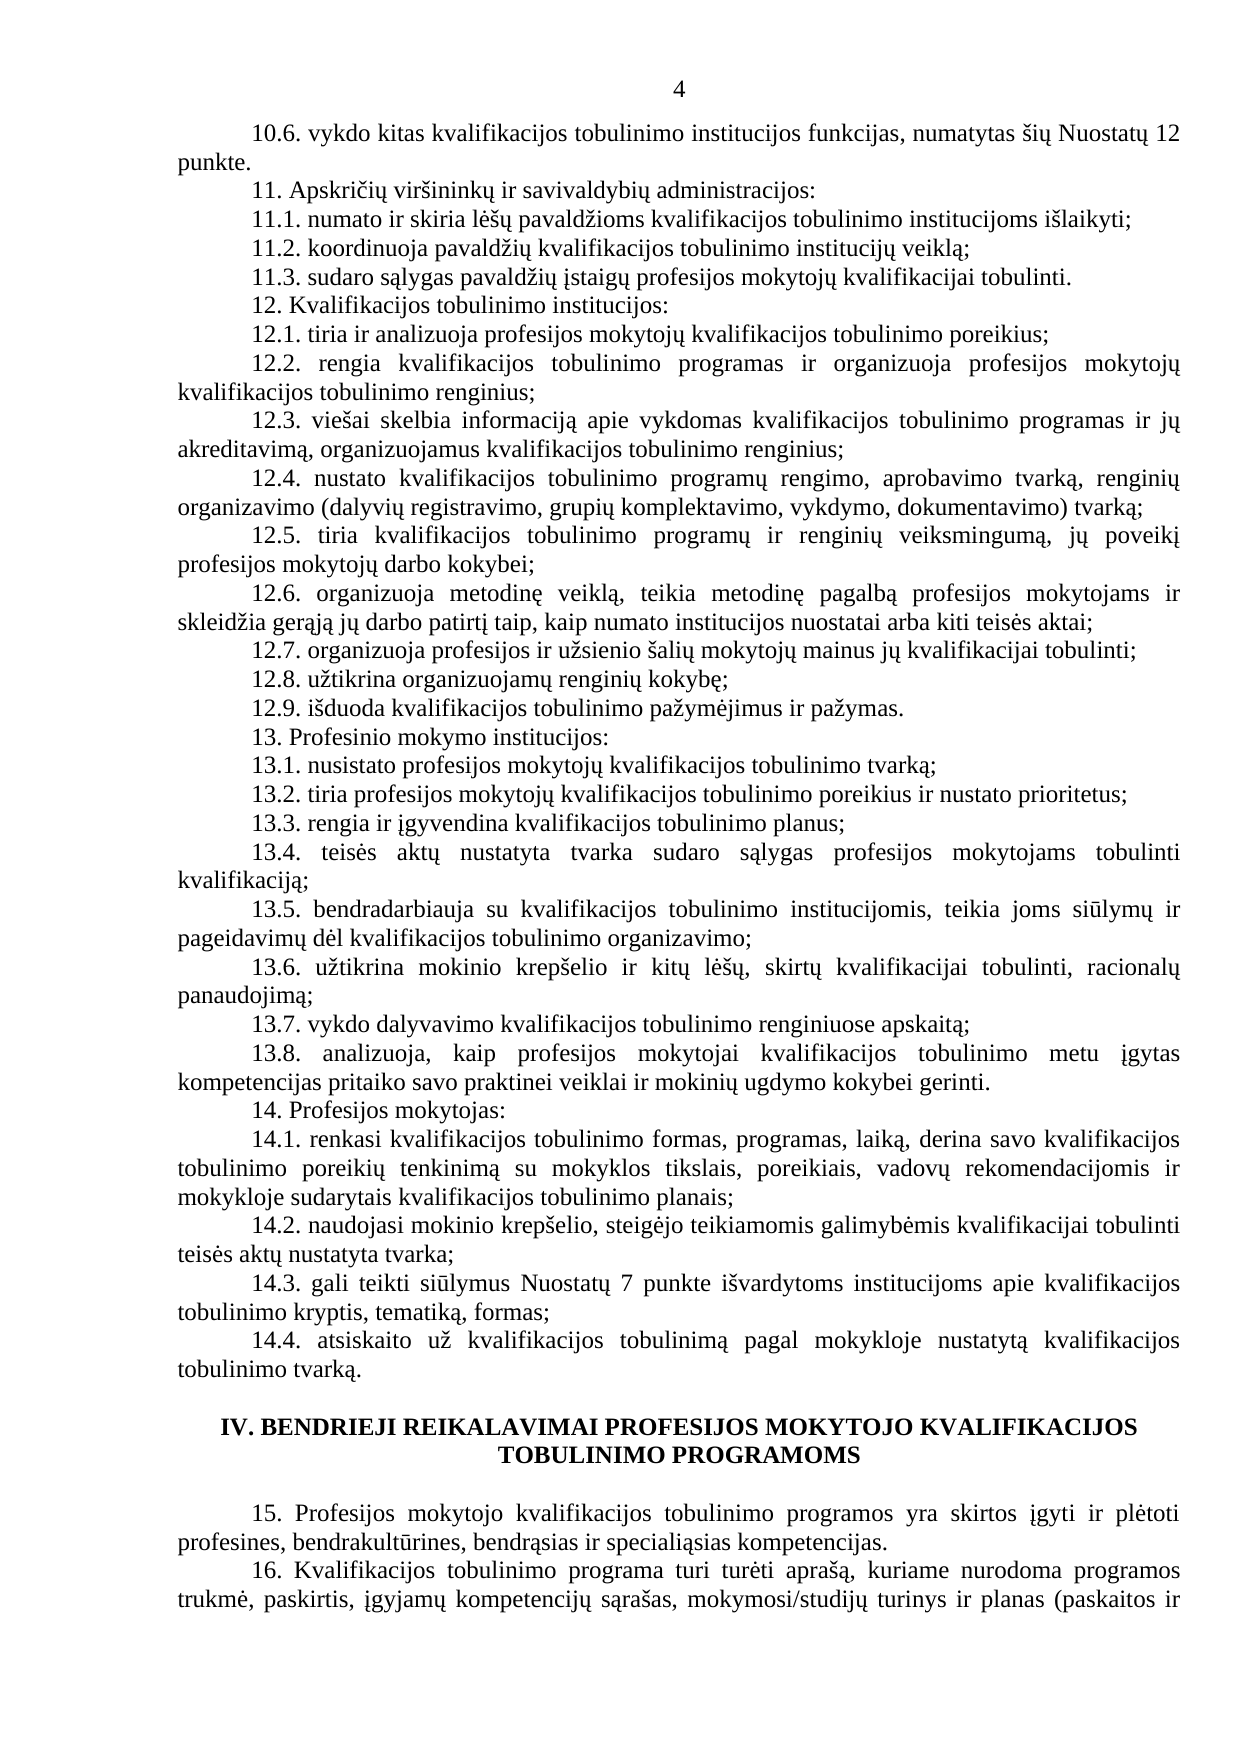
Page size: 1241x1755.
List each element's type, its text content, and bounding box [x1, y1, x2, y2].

text 14. Profesijos mokytojas: [177, 1096, 1181, 1124]
text 12.1. tiria ir analizuoja profesijos mokytojų kvalifikacijos tobulinimo poreikius; [177, 319, 1181, 348]
text 14.1. renkasi kvalifikacijos tobulinimo formas, programas, laiką, derina savo kvalifikacijos tobulinimo poreikių tenkinimą su mokyklos tikslais, poreikiais, vadovų rekomendacijomis ir mokykloje sudarytais kvalifikacijos tobulinimo planais; [177, 1124, 1181, 1211]
text 12.4. nustato kvalifikacijos tobulinimo programų rengimo, aprobavimo tvarką, renginių organizavimo (dalyvių registravimo, grupių komplektavimo, vykdymo, dokumentavimo) tvarką; [177, 463, 1181, 521]
text 11.1. numato ir skiria lėšų pavaldžioms kvalifikacijos tobulinimo institucijoms išlaikyti; [177, 204, 1181, 233]
text 13.5. bendradarbiauja su kvalifikacijos tobulinimo institucijomis, teikia joms siūlymų ir pageidavimų dėl kvalifikacijos tobulinimo organizavimo; [177, 894, 1181, 952]
text 12. Kvalifikacijos tobulinimo institucijos: [177, 291, 1181, 319]
text 12.2. rengia kvalifikacijos tobulinimo programas ir organizuoja profesijos mokytojų kvalifikacijos tobulinimo renginius; [177, 348, 1181, 406]
text IV. BENDRIEJI REIKALAVIMAI PROFESIJOS MOKYTOJO KVALIFIKACIJOS TOBULINIMO PROGRAMOMS [177, 1412, 1181, 1469]
text 12.5. tiria kvalifikacijos tobulinimo programų ir renginių veiksmingumą, jų poveikį profesijos mokytojų darbo kokybei; [177, 521, 1181, 578]
text 14.4. atsiskaito už kvalifikacijos tobulinimą pagal mokykloje nustatytą kvalifikacijos tobulinimo tvarką. [177, 1326, 1181, 1383]
text 13.1. nusistato profesijos mokytojų kvalifikacijos tobulinimo tvarką; [177, 751, 1181, 779]
text 10.6. vykdo kitas kvalifikacijos tobulinimo institucijos funkcijas, numatytas šių Nuostatų 12 punkte. [177, 118, 1181, 176]
text 11.2. koordinuoja pavaldžių kvalifikacijos tobulinimo institucijų veiklą; [177, 233, 1181, 262]
text 14.2. naudojasi mokinio krepšelio, steigėjo teikiamomis galimybėmis kvalifikacijai tobulinti teisės aktų nustatyta tvarka; [177, 1211, 1181, 1268]
text 12.7. organizuoja profesijos ir užsienio šalių mokytojų mainus jų kvalifikacijai tobulinti; [177, 636, 1181, 664]
text 12.8. užtikrina organizuojamų renginių kokybę; [177, 664, 1181, 693]
text 11.3. sudaro sąlygas pavaldžių įstaigų profesijos mokytojų kvalifikacijai tobulinti. [177, 262, 1181, 291]
text 13. Profesinio mokymo institucijos: [177, 722, 1181, 751]
text 16. Kvalifikacijos tobulinimo programa turi turėti aprašą, kuriame nurodoma programos trukmė, paskirtis, įgyjamų kompetencijų sąrašas, mokymosi/studijų turinys ir planas (paskaitos ir [177, 1556, 1181, 1613]
text 13.2. tiria profesijos mokytojų kvalifikacijos tobulinimo poreikius ir nustato prioritetus; [177, 779, 1181, 808]
text 13.3. rengia ir įgyvendina kvalifikacijos tobulinimo planus; [177, 808, 1181, 837]
text 12.9. išduoda kvalifikacijos tobulinimo pažymėjimus ir pažymas. [177, 693, 1181, 722]
text 15. Profesijos mokytojo kvalifikacijos tobulinimo programos yra skirtos įgyti ir plėtoti profesines, bendrakultūrines, bendrąsias ir specialiąsias kompetencijas. [177, 1498, 1181, 1556]
text 12.6. organizuoja metodinę veiklą, teikia metodinę pagalbą profesijos mokytojams ir skleidžia gerąją jų darbo patirtį taip, kaip numato institucijos nuostatai arba kiti teisės aktai; [177, 578, 1181, 636]
text 12.3. viešai skelbia informaciją apie vykdomas kvalifikacijos tobulinimo programas ir jų akreditavimą, organizuojamus kvalifikacijos tobulinimo renginius; [177, 406, 1181, 463]
text 13.7. vykdo dalyvavimo kvalifikacijos tobulinimo renginiuose apskaitą; [177, 1009, 1181, 1038]
text 13.6. užtikrina mokinio krepšelio ir kitų lėšų, skirtų kvalifikacijai tobulinti, racionalų panaudojimą; [177, 952, 1181, 1009]
text 11. Apskričių viršininkų ir savivaldybių administracijos: [177, 176, 1181, 204]
text 13.4. teisės aktų nustatyta tvarka sudaro sąlygas profesijos mokytojams tobulinti kvalifikaciją; [177, 837, 1181, 894]
text 13.8. analizuoja, kaip profesijos mokytojai kvalifikacijos tobulinimo metu įgytas kompetencijas pritaiko savo praktinei veiklai ir mokinių ugdymo kokybei gerinti. [177, 1038, 1181, 1096]
text 14.3. gali teikti siūlymus Nuostatų 7 punkte išvardytoms institucijoms apie kvalifikacijos tobulinimo kryptis, tematiką, formas; [177, 1268, 1181, 1326]
